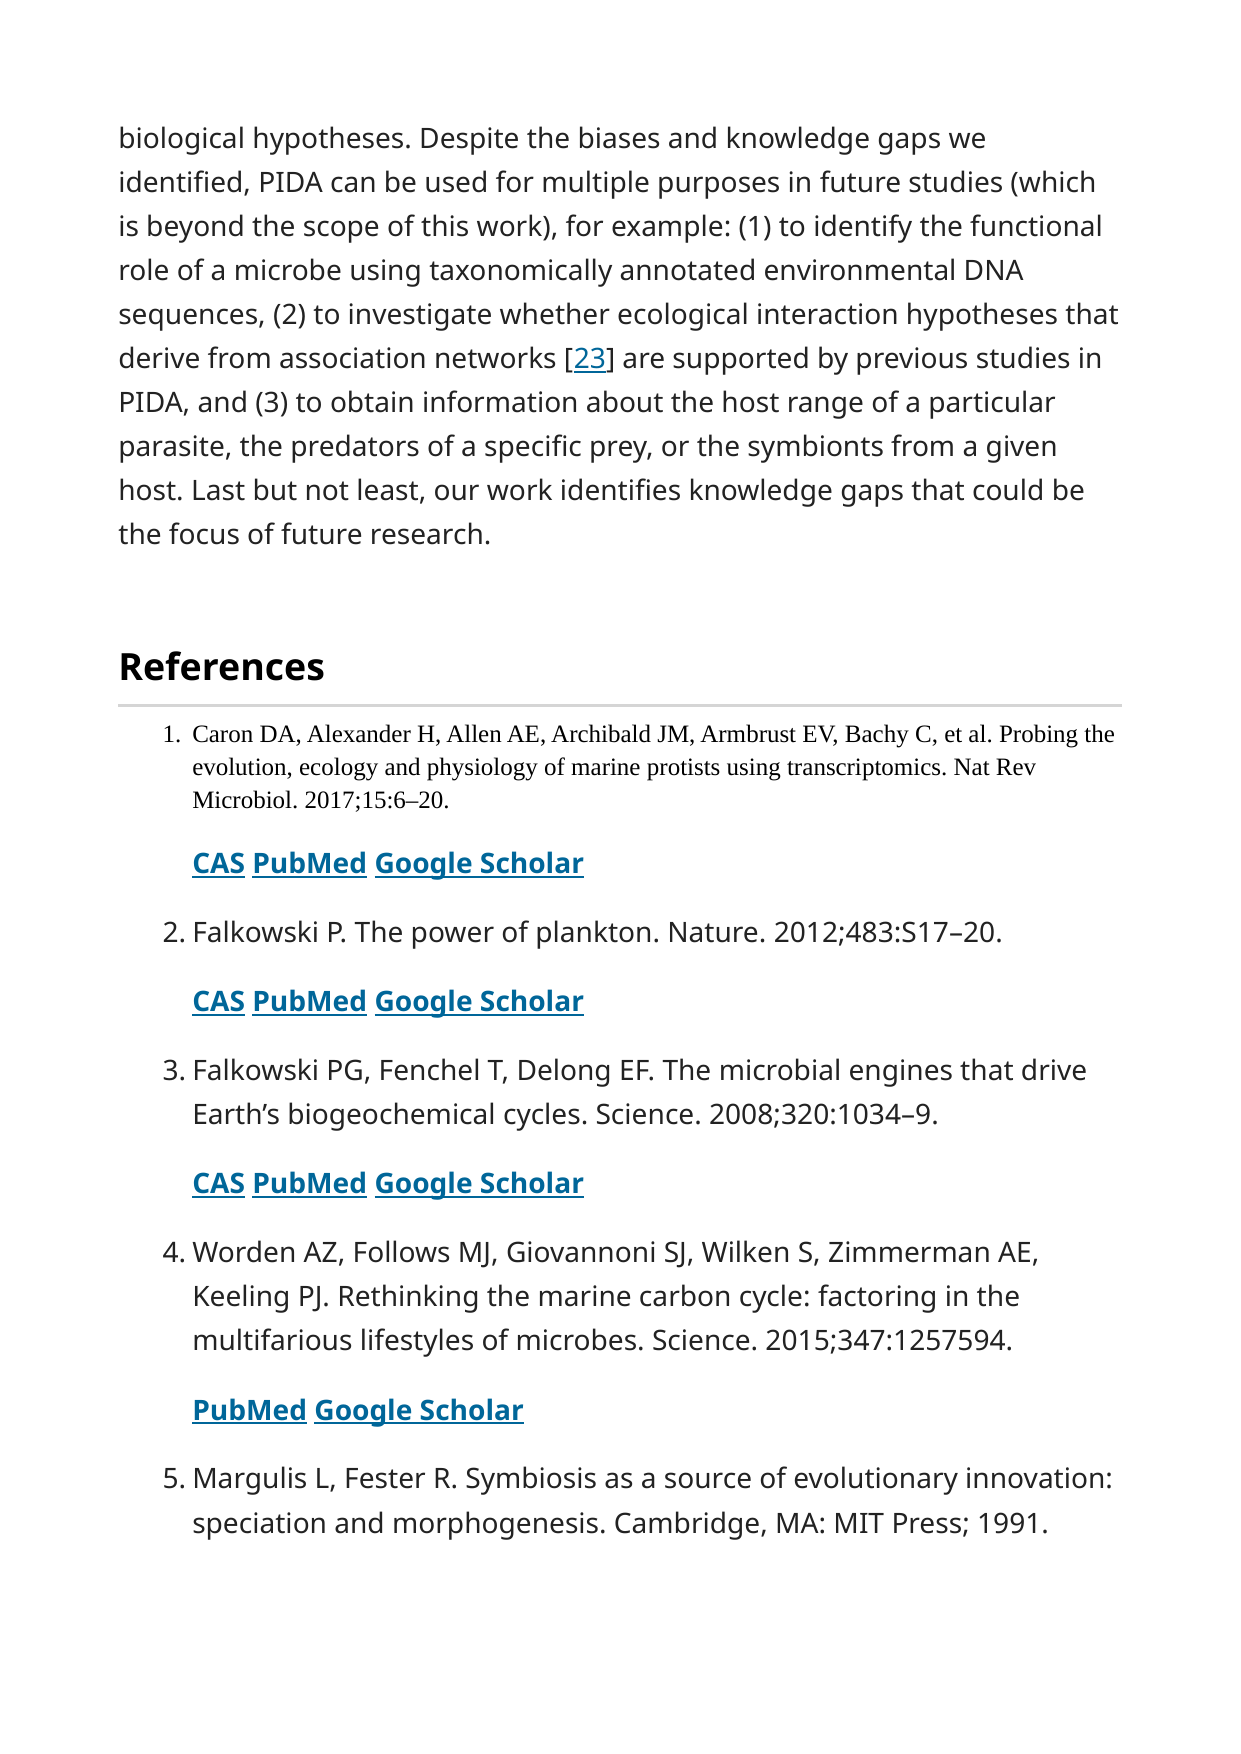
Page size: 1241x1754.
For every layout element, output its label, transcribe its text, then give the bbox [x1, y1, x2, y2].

subtitle References [118, 640, 1122, 704]
list CAS PubMed Google Scholar [162, 843, 1122, 882]
list Falkowski PG, Fenchel T, Delong EF. The microbial engines that drive Earth’s biogeochemical cycles. Science. 2008;320:1034–9. [162, 1050, 1122, 1133]
list PubMed Google Scholar [162, 1390, 1122, 1428]
list Worden AZ, Follows MJ, Giovannoni SJ, Wilken S, Zimmerman AE, Keeling PJ. Rethinking the marine carbon cycle: factoring in the multifarious lifestyles of microbes. Science. 2015;347:1257594. [162, 1233, 1122, 1359]
list Margulis L, Fester R. Symbiosis as a source of evolutionary innovation: speciation and morphogenesis. Cambridge, MA: MIT Press; 1991. [162, 1459, 1122, 1541]
list Caron DA, Alexander H, Allen AE, Archibald JM, Armbrust EV, Bachy C, et al. Probing the evolution, ecology and physiology of marine protists using transcriptomics. Nat Rev Microbiol. 2017;15:6–20. [162, 719, 1122, 814]
list CAS PubMed Google Scholar [162, 981, 1122, 1020]
text biological hypotheses. Despite the biases and knowledge gaps we identified, PIDA can be used for multiple purposes in future studies (which is beyond the scope of this work), for example: (1) to identify the functional role of a microbe using taxonomically annotated environmental DNA sequences, (2) to investigate whether ecological interaction hypotheses that derive from association networks [23] are supported by previous studies in PIDA, and (3) to obtain information about the host range of a particular parasite, the predators of a specific prey, or the symbionts from a given host. Last but not least, our work identifies knowledge gaps that could be the focus of future research. [118, 118, 1122, 553]
list CAS PubMed Google Scholar [162, 1163, 1122, 1202]
list Falkowski P. The power of plankton. Nature. 2012;483:S17–20. [162, 912, 1122, 951]
